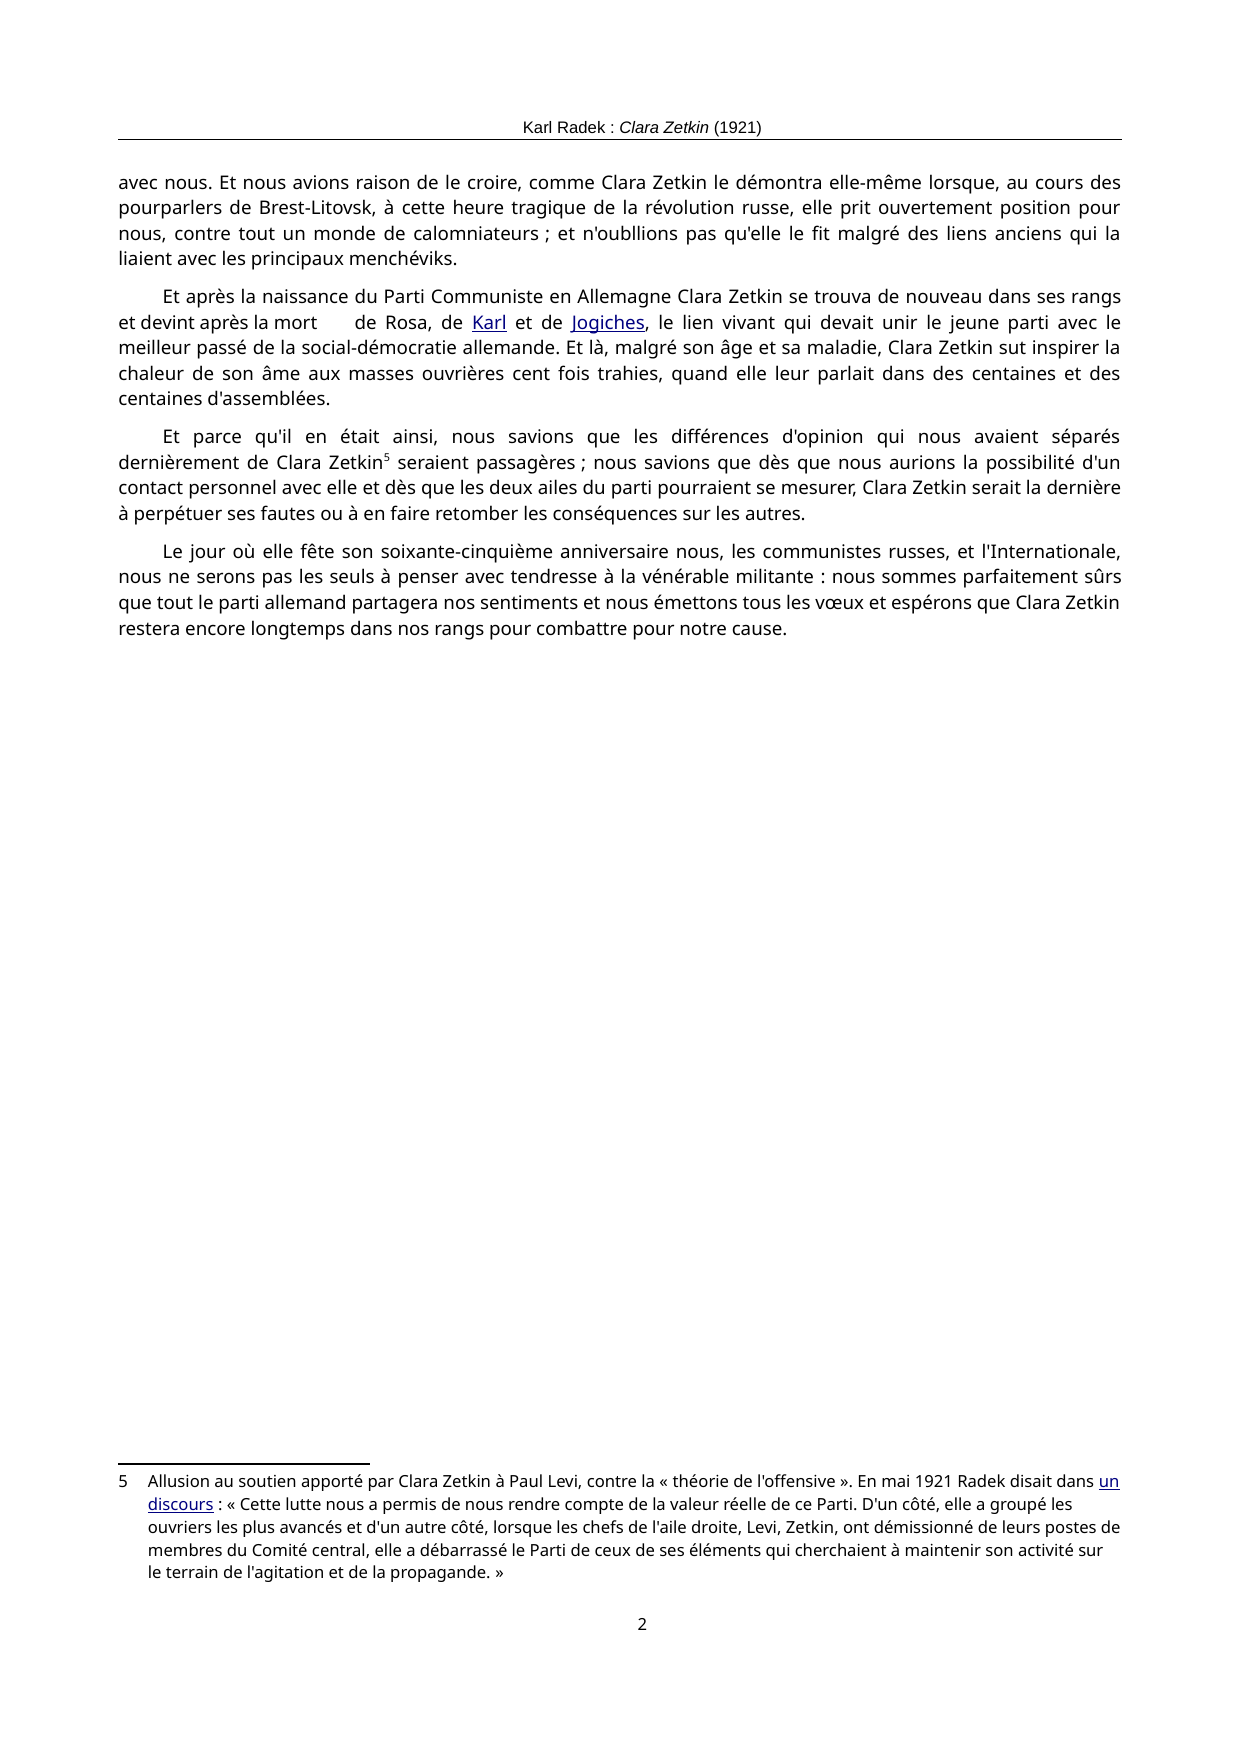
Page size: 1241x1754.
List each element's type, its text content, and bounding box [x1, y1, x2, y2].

text Allusion au soutien apporté par Clara Zetkin à Paul Levi, contre la « théorie de l'offensive ». En mai 1921 Radek disait dans un discours : « Cette lutte nous a permis de nous rendre compte de la valeur réelle de ce Parti. D'un côté, elle a groupé les ouvriers les plus avancés et d'un autre côté, lorsque les chefs de l'aile droite, Levi, Zetkin, ont démissionné de leurs postes de membres du Comité central, elle a débarrassé le Parti de ceux de ses éléments qui cherchaient à maintenir son activité sur le terrain de l'agitation et de la propagande. » [118, 1470, 1122, 1583]
text Et après la naissance du Parti Communiste en Allemagne Clara Zetkin se trouva de nouveau dans ses rangs et devint après la mort de Rosa, de Karl et de Jogiches, le lien vivant qui devait unir le jeune parti avec le meilleur passé de la social-démocratie allemande. Et là, malgré son âge et sa maladie, Clara Zetkin sut inspirer la chaleur de son âme aux masses ouvrières cent fois trahies, quand elle leur parlait dans des centaines et des centaines d'assemblées. [118, 283, 1122, 411]
text Et parce qu'il en était ainsi, nous savions que les différences d'opinion qui nous avaient séparés dernièrement de Clara Zetkin seraient passagères ; nous savions que dès que nous aurions la possibilité d'un contact personnel avec elle et dès que les deux ailes du parti pourraient se mesurer, Clara Zetkin serait la dernière à perpétuer ses fautes ou à en faire retomber les conséquences sur les autres. [118, 424, 1122, 526]
text Le jour où elle fête son soixante-cinquième anniversaire nous, les communistes russes, et l'Internationale, nous ne serons pas les seuls à penser avec tendresse à la vénérable militante : nous sommes parfaitement sûrs que tout le parti allemand partagera nos sentiments et nous émettons tous les vœux et espérons que Clara Zetkin restera encore longtemps dans nos rangs pour combattre pour notre cause. [118, 538, 1122, 640]
text avec nous. Et nous avions raison de le croire, comme Clara Zetkin le démontra elle-même lorsque, au cours des pourparlers de Brest-Litovsk, à cette heure tragique de la révolution russe, elle prit ouvertement position pour nous, contre tout un monde de calomniateurs ; et n'oubllions pas qu'elle le fit malgré des liens anciens qui la liaient avec les principaux menchéviks. [118, 169, 1122, 271]
